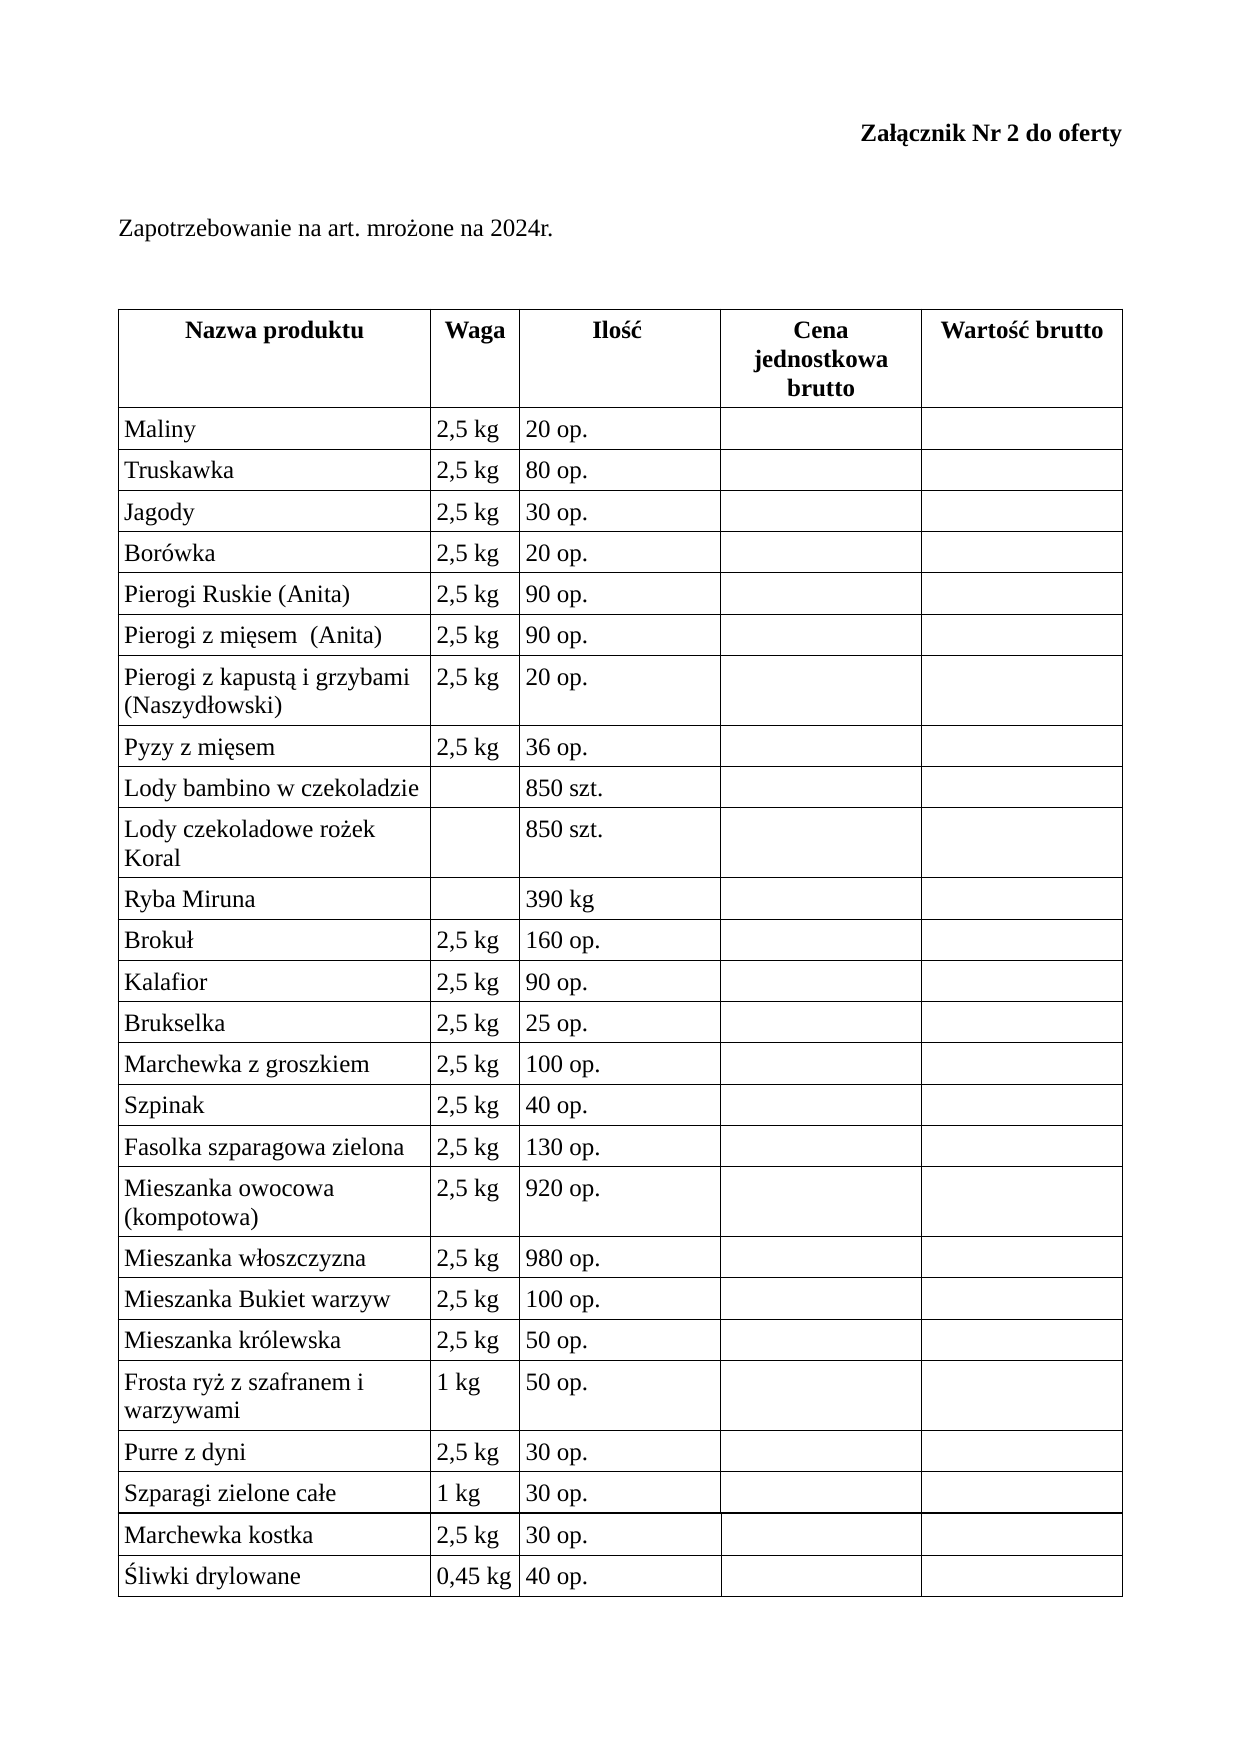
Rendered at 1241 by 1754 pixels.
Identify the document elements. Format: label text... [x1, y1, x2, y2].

table_cell [922, 808, 1122, 877]
table_cell [721, 1167, 921, 1236]
table_cell [721, 767, 921, 807]
table_cell Szparagi zielone całe [119, 1472, 430, 1512]
table_cell [922, 1320, 1122, 1360]
table_cell [922, 1472, 1122, 1512]
table_cell 20 op. [520, 408, 720, 448]
table_cell Ryba Miruna [119, 878, 430, 918]
table_cell Szpinak [119, 1085, 430, 1125]
table_cell [922, 491, 1122, 531]
table_cell 130 op. [520, 1126, 720, 1166]
table_cell 2,5 kg [431, 1043, 519, 1083]
table_cell [922, 1556, 1122, 1596]
table_cell 2,5 kg [431, 491, 519, 531]
table_cell Purre z dyni [119, 1431, 430, 1471]
table_cell 2,5 kg [431, 1237, 519, 1277]
table_cell 20 op. [520, 656, 720, 725]
table_cell [721, 1002, 921, 1042]
table_cell 2,5 kg [431, 408, 519, 448]
table_header 30 op. [520, 1514, 721, 1554]
table_cell [922, 408, 1122, 448]
table_cell Śliwki drylowane [119, 1556, 430, 1596]
table_cell Jagody [119, 491, 430, 531]
table_cell 160 op. [520, 920, 720, 960]
table_header 2,5 kg [431, 1514, 519, 1554]
table_cell 850 szt. [520, 808, 720, 877]
table_cell 2,5 kg [431, 1126, 519, 1166]
table_cell 2,5 kg [431, 1167, 519, 1236]
table_cell Pierogi z mięsem (Anita) [119, 615, 430, 655]
table_cell 2,5 kg [431, 726, 519, 766]
table_cell 90 op. [520, 961, 720, 1001]
table_cell [721, 491, 921, 531]
table_cell [721, 1320, 921, 1360]
table_cell [721, 920, 921, 960]
table_cell [721, 1237, 921, 1277]
table_cell [721, 1361, 921, 1430]
table_cell 1 kg [431, 1472, 519, 1512]
table_cell 50 op. [520, 1320, 720, 1360]
table_cell [721, 450, 921, 490]
table_cell 2,5 kg [431, 532, 519, 572]
table_cell Kalafior [119, 961, 430, 1001]
table_cell Frosta ryż z szafranem i warzywami [119, 1361, 430, 1430]
table_cell 30 op. [520, 1431, 720, 1471]
table_cell Mieszanka owocowa (kompotowa) [119, 1167, 430, 1236]
table_header [722, 1514, 921, 1554]
table_cell 0,45 kg [431, 1556, 519, 1596]
table_cell 980 op. [520, 1237, 720, 1277]
table_cell 90 op. [520, 573, 720, 613]
table_cell 2,5 kg [431, 1431, 519, 1471]
table_cell [922, 656, 1122, 725]
table_cell 2,5 kg [431, 450, 519, 490]
table_cell Lody czekoladowe rożek Koral [119, 808, 430, 877]
table_cell [922, 726, 1122, 766]
table_cell 2,5 kg [431, 615, 519, 655]
table_cell [722, 1556, 921, 1596]
table_cell [922, 920, 1122, 960]
table_cell Truskawka [119, 450, 430, 490]
table_cell 80 op. [520, 450, 720, 490]
table_cell [721, 808, 921, 877]
table_cell [721, 1431, 921, 1471]
table_cell 25 op. [520, 1002, 720, 1042]
table_cell [431, 767, 519, 807]
text Załącznik Nr 2 do oferty [118, 118, 1122, 147]
table_cell Fasolka szparagowa zielona [119, 1126, 430, 1166]
table_cell [922, 1361, 1122, 1430]
table_cell Mieszanka Bukiet warzyw [119, 1278, 430, 1318]
table_cell Mieszanka królewska [119, 1320, 430, 1360]
table_cell 40 op. [520, 1085, 720, 1125]
table_cell [922, 1278, 1122, 1318]
table_cell [431, 808, 519, 877]
table_cell 2,5 kg [431, 573, 519, 613]
table_cell [721, 961, 921, 1001]
table_cell [922, 1167, 1122, 1236]
table_cell [721, 726, 921, 766]
table_cell [721, 615, 921, 655]
table_cell [922, 1237, 1122, 1277]
table_cell 850 szt. [520, 767, 720, 807]
table_cell [721, 878, 921, 918]
table_cell [721, 532, 921, 572]
table_header Wartość brutto [922, 310, 1122, 407]
table_cell 2,5 kg [431, 961, 519, 1001]
table_cell 100 op. [520, 1278, 720, 1318]
table_cell [721, 1126, 921, 1166]
table_cell [922, 1431, 1122, 1471]
table_cell 920 op. [520, 1167, 720, 1236]
table_cell Brokuł [119, 920, 430, 960]
table_header Waga [431, 310, 519, 407]
table_cell [721, 656, 921, 725]
table_cell Pyzy z mięsem [119, 726, 430, 766]
table_cell Pierogi z kapustą i grzybami (Naszydłowski) [119, 656, 430, 725]
table_cell Marchewka z groszkiem [119, 1043, 430, 1083]
table_cell 2,5 kg [431, 920, 519, 960]
table_cell Lody bambino w czekoladzie [119, 767, 430, 807]
table_cell Mieszanka włoszczyzna [119, 1237, 430, 1277]
table_cell 390 kg [520, 878, 720, 918]
table_cell Borówka [119, 532, 430, 572]
table_cell 20 op. [520, 532, 720, 572]
table_cell [922, 573, 1122, 613]
table_cell [922, 878, 1122, 918]
table_cell [922, 767, 1122, 807]
table_header Marchewka kostka [119, 1514, 430, 1554]
table_cell 2,5 kg [431, 1002, 519, 1042]
table_cell [721, 1472, 921, 1512]
table_cell [922, 532, 1122, 572]
table_cell [431, 878, 519, 918]
table_cell [922, 1043, 1122, 1083]
table_header Ilość [520, 310, 720, 407]
table_cell 2,5 kg [431, 656, 519, 725]
table_cell 50 op. [520, 1361, 720, 1430]
table_cell [922, 1126, 1122, 1166]
table_cell Maliny [119, 408, 430, 448]
table_cell 2,5 kg [431, 1320, 519, 1360]
table_cell [922, 961, 1122, 1001]
table_cell [721, 573, 921, 613]
table_cell [721, 408, 921, 448]
table_cell 30 op. [520, 491, 720, 531]
table_cell Brukselka [119, 1002, 430, 1042]
table_cell [721, 1043, 921, 1083]
text Zapotrzebowanie na art. mrożone na 2024r. [118, 213, 1122, 242]
table_cell 1 kg [431, 1361, 519, 1430]
table_header [922, 1514, 1122, 1554]
table_cell 36 op. [520, 726, 720, 766]
table_cell 100 op. [520, 1043, 720, 1083]
table_cell [721, 1278, 921, 1318]
table_cell 2,5 kg [431, 1085, 519, 1125]
table_cell [922, 450, 1122, 490]
table_cell [922, 1085, 1122, 1125]
table_header Cena jednostkowa brutto [721, 310, 921, 407]
table_cell [721, 1085, 921, 1125]
table_cell 30 op. [520, 1472, 720, 1512]
table_cell 90 op. [520, 615, 720, 655]
table_cell Pierogi Ruskie (Anita) [119, 573, 430, 613]
table_cell [922, 1002, 1122, 1042]
table_cell 40 op. [520, 1556, 721, 1596]
table_cell 2,5 kg [431, 1278, 519, 1318]
table_cell [922, 615, 1122, 655]
table_header Nazwa produktu [119, 310, 430, 407]
